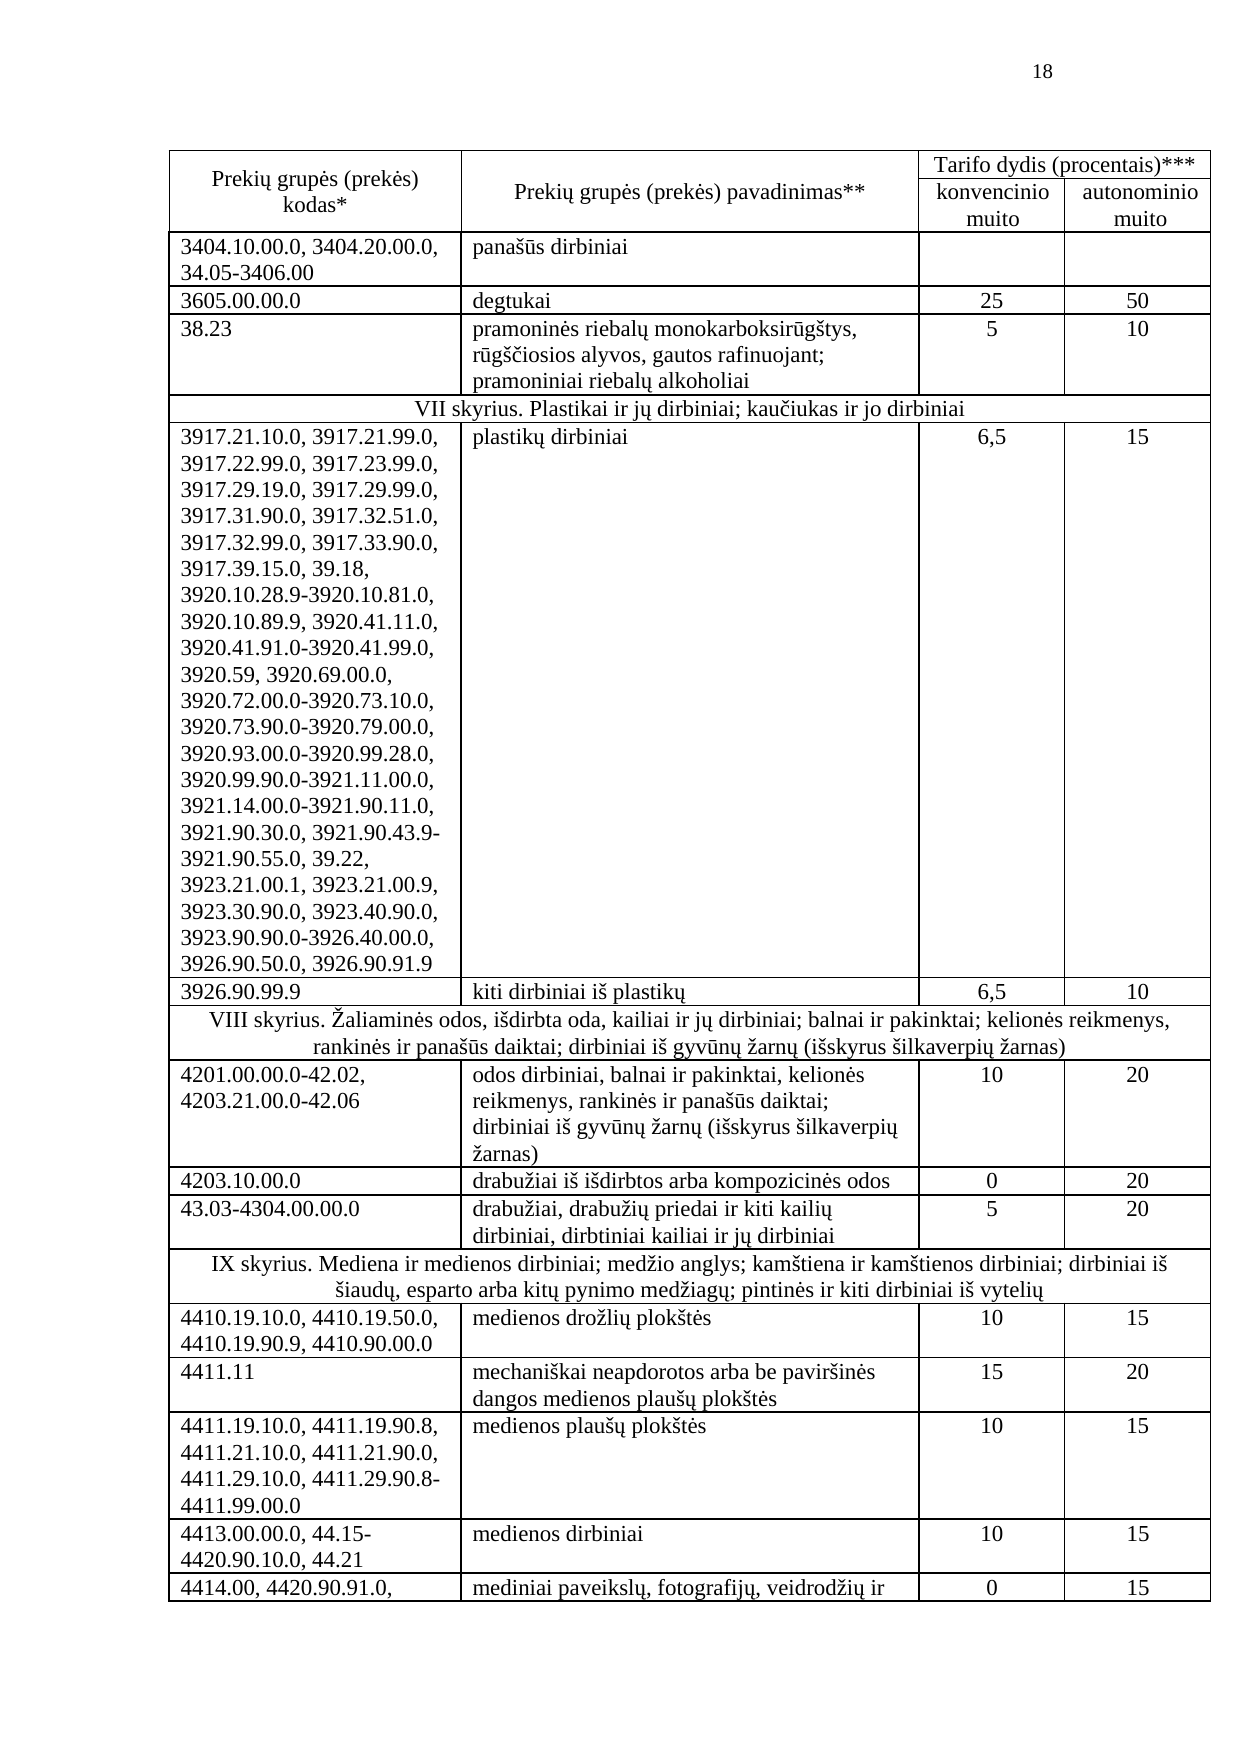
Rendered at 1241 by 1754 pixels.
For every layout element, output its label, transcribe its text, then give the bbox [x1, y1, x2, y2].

table_cell 20 [1065, 1168, 1210, 1194]
table_cell 15 [1065, 1413, 1210, 1518]
table_cell 4413.00.00.0, 44.15-4420.90.10.0, 44.21 [170, 1520, 460, 1572]
table_cell 4201.00.00.0-42.02, 4203.21.00.0-42.06 [170, 1061, 460, 1166]
table_cell 5 [920, 315, 1064, 394]
table_cell mediniai paveikslų, fotografijų, veidrodžių ir [462, 1574, 918, 1600]
table_cell 3605.00.00.0 [170, 287, 460, 313]
table_cell panašūs dirbiniai [462, 233, 918, 285]
table_cell 4414.00, 4420.90.91.0, [170, 1574, 460, 1600]
table_cell 10 [920, 1304, 1064, 1357]
table_cell 10 [920, 1520, 1064, 1572]
table_cell autonominio muito [1065, 179, 1210, 231]
table_header Prekių grupės (prekės) pavadinimas** [462, 151, 918, 231]
table_cell 10 [1065, 978, 1210, 1005]
table_cell VIII skyrius. Žaliaminės odos, išdirbta oda, kailiai ir jų dirbiniai; balnai ir pakinktai; kelionės reikmenys, rankinės ir panašūs daiktai; dirbiniai iš gyvūnų žarnų (išskyrus šilkaverpių žarnas) [170, 1006, 1210, 1059]
table_cell konvencinio muito [919, 179, 1064, 231]
table_cell 10 [920, 1413, 1064, 1518]
table_cell 0 [920, 1168, 1064, 1194]
table_cell 5 [920, 1196, 1064, 1248]
table_cell 10 [1065, 315, 1210, 394]
table_cell VII skyrius. Plastikai ir jų dirbiniai; kaučiukas ir jo dirbiniai [170, 396, 1210, 422]
table_cell medienos dirbiniai [462, 1520, 918, 1572]
table_cell plastikų dirbiniai [462, 423, 918, 977]
table_cell 15 [1065, 1304, 1210, 1357]
table_cell medienos drožlių plokštės [462, 1304, 918, 1357]
table_cell IX skyrius. Mediena ir medienos dirbiniai; medžio anglys; kamštiena ir kamštienos dirbiniai; dirbiniai iš šiaudų, esparto arba kitų pynimo medžiagų; pintinės ir kiti dirbiniai iš vytelių [170, 1250, 1210, 1302]
table_cell 15 [920, 1358, 1064, 1411]
table_cell 10 [920, 1061, 1064, 1166]
table_cell 4411.11 [170, 1358, 460, 1411]
table_cell 15 [1065, 1574, 1210, 1600]
table_cell 4411.19.10.0, 4411.19.90.8, 4411.21.10.0, 4411.21.90.0, 4411.29.10.0, 4411.29.90.8-4411.99.00.0 [170, 1413, 460, 1518]
table_cell 6,5 [920, 423, 1064, 977]
table_cell degtukai [462, 287, 918, 313]
table_cell 20 [1065, 1358, 1210, 1411]
table_cell 0 [920, 1574, 1064, 1600]
table_cell 20 [1065, 1061, 1210, 1166]
table_cell pramoninės riebalų monokarboksirūgštys, rūgščiosios alyvos, gautos rafinuojant; pramoniniai riebalų alkoholiai [462, 315, 918, 394]
table_cell 4203.10.00.0 [170, 1168, 460, 1194]
table_cell medienos plaušų plokštės [462, 1413, 918, 1518]
table_cell kiti dirbiniai iš plastikų [462, 978, 918, 1005]
table_cell 3917.21.10.0, 3917.21.99.0, 3917.22.99.0, 3917.23.99.0, 3917.29.19.0, 3917.29.99.0, 3917.31.90.0, 3917.32.51.0, 3917.32.99.0, 3917.33.90.0, 3917.39.15.0, 39.18, 3920.10.28.9-3920.10.81.0, 3920.10.89.9, 3920.41.11.0, 3920.41.91.0-3920.41.99.0, 3920.59, 3920.69.00.0, 3920.72.00.0-3920.73.10.0, 3920.73.90.0-3920.79.00.0, 3920.93.00.0-3920.99.28.0, 3920.99.90.0-3921.11.00.0, 3921.14.00.0-3921.90.11.0, 3921.90.30.0, 3921.90.43.9-3921.90.55.0, 39.22, 3923.21.00.1, 3923.21.00.9, 3923.30.90.0, 3923.40.90.0, 3923.90.90.0-3926.40.00.0, 3926.90.50.0, 3926.90.91.9 [170, 423, 460, 977]
table_cell 50 [1065, 287, 1210, 313]
table_cell drabužiai iš išdirbtos arba kompozicinės odos [462, 1168, 918, 1194]
table_cell 6,5 [920, 978, 1064, 1005]
table_cell 3404.10.00.0, 3404.20.00.0, 34.05-3406.00 [170, 233, 460, 285]
table_cell 15 [1065, 1520, 1210, 1572]
table_cell 3926.90.99.9 [170, 978, 460, 1005]
table_cell mechaniškai neapdorotos arba be paviršinės dangos medienos plaušų plokštės [462, 1358, 918, 1411]
table_cell [920, 233, 1064, 285]
table_cell odos dirbiniai, balnai ir pakinktai, kelionės reikmenys, rankinės ir panašūs daiktai; dirbiniai iš gyvūnų žarnų (išskyrus šilkaverpių žarnas) [462, 1061, 918, 1166]
table_header Tarifo dydis (procentais)*** [919, 151, 1210, 177]
table_cell 38.23 [170, 315, 460, 394]
table_header Prekių grupės (prekės) kodas* [170, 151, 461, 231]
table_cell drabužiai, drabužių priedai ir kiti kailių dirbiniai, dirbtiniai kailiai ir jų dirbiniai [462, 1196, 918, 1248]
table_cell 4410.19.10.0, 4410.19.50.0, 4410.19.90.9, 4410.90.00.0 [170, 1304, 460, 1357]
table_cell 15 [1065, 423, 1210, 977]
table_cell 20 [1065, 1196, 1210, 1248]
table_cell 43.03-4304.00.00.0 [170, 1196, 460, 1248]
table_cell 25 [920, 287, 1064, 313]
table_cell [1065, 233, 1210, 285]
